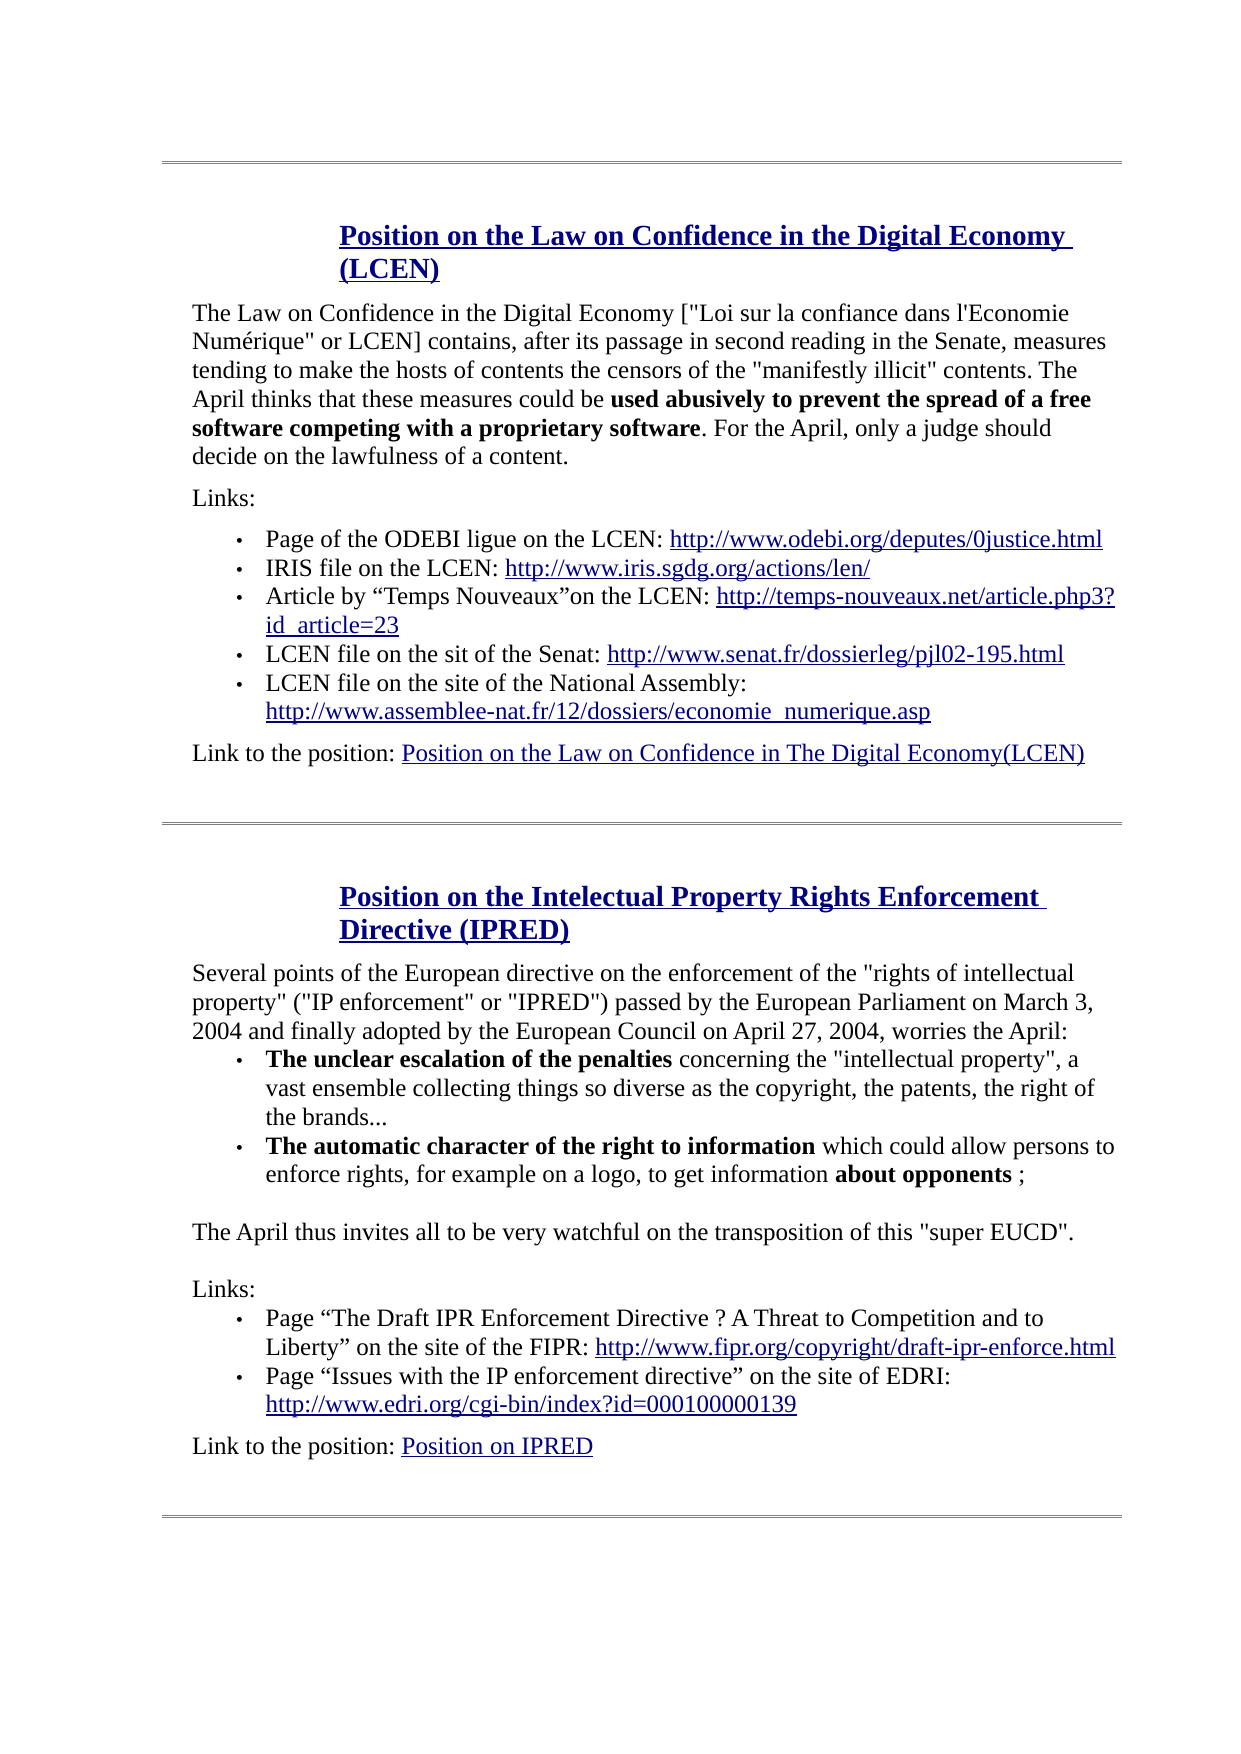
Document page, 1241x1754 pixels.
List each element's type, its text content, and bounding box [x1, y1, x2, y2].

list The automatic character of the right to information which could allow persons to enforce rights, for example on a logo, to get information about opponents ; [236, 1131, 1122, 1188]
list Link to the position: Position on IPRED [162, 1431, 1122, 1459]
list Page “Issues with the IP enforcement directive” on the site of EDRI: http://www.edri.org/cgi-bin/index?id=000100000139 [236, 1361, 1122, 1418]
list Page of the ODEBI ligue on the LCEN: http://www.odebi.org/deputes/0justice.html [236, 524, 1122, 553]
list LCEN file on the sit of the Senat: http://www.senat.fr/dossierleg/pjl02-195.html [236, 639, 1122, 668]
list The Law on Confidence in the Digital Economy ["Loi sur la confiance dans l'Economie Numérique" or LCEN] contains, after its passage in second reading in the Senate, measures tending to make the hosts of contents the censors of the "manifestly illicit" contents. The April thinks that these measures could be used abusively to prevent the spread of a free software competing with a proprietary software. For the April, only a judge should decide on the lawfulness of a content. [162, 298, 1122, 470]
list Page “The Draft IPR Enforcement Directive ? A Threat to Competition and to Liberty” on the site of the FIPR: http://www.fipr.org/copyright/draft-ipr-enforce.html [236, 1303, 1122, 1361]
list Links: [162, 483, 1122, 511]
list The April thus invites all to be very watchful on the transposition of this "super EUCD". Links: [162, 1217, 1122, 1303]
list Several points of the European directive on the enforcement of the "rights of intellectual property" ("IP enforcement" or "IPRED") passed by the European Parliament on March 3, 2004 and finally adopted by the European Council on April 27, 2004, worries the April: [162, 958, 1122, 1044]
list Article by “Temps Nouveaux”on the LCEN: http://temps-nouveaux.net/article.php3?id_article=23 [236, 581, 1122, 639]
list Link to the position: Position on the Law on Confidence in The Digital Economy(LCEN) [162, 738, 1122, 766]
list LCEN file on the site of the National Assembly: http://www.assemblee-nat.fr/12/dossiers/economie_numerique.asp [236, 668, 1122, 725]
subtitle Position on the Law on Confidence in the Digital Economy (LCEN) [309, 218, 1122, 285]
subtitle Position on the Intelectual Property Rights Enforcement Directive (IPRED) [309, 879, 1122, 946]
list The unclear escalation of the penalties concerning the "intellectual property", a vast ensemble collecting things so diverse as the copyright, the patents, the right of the brands... [236, 1044, 1122, 1131]
list IRIS file on the LCEN: http://www.iris.sgdg.org/actions/len/ [236, 553, 1122, 581]
